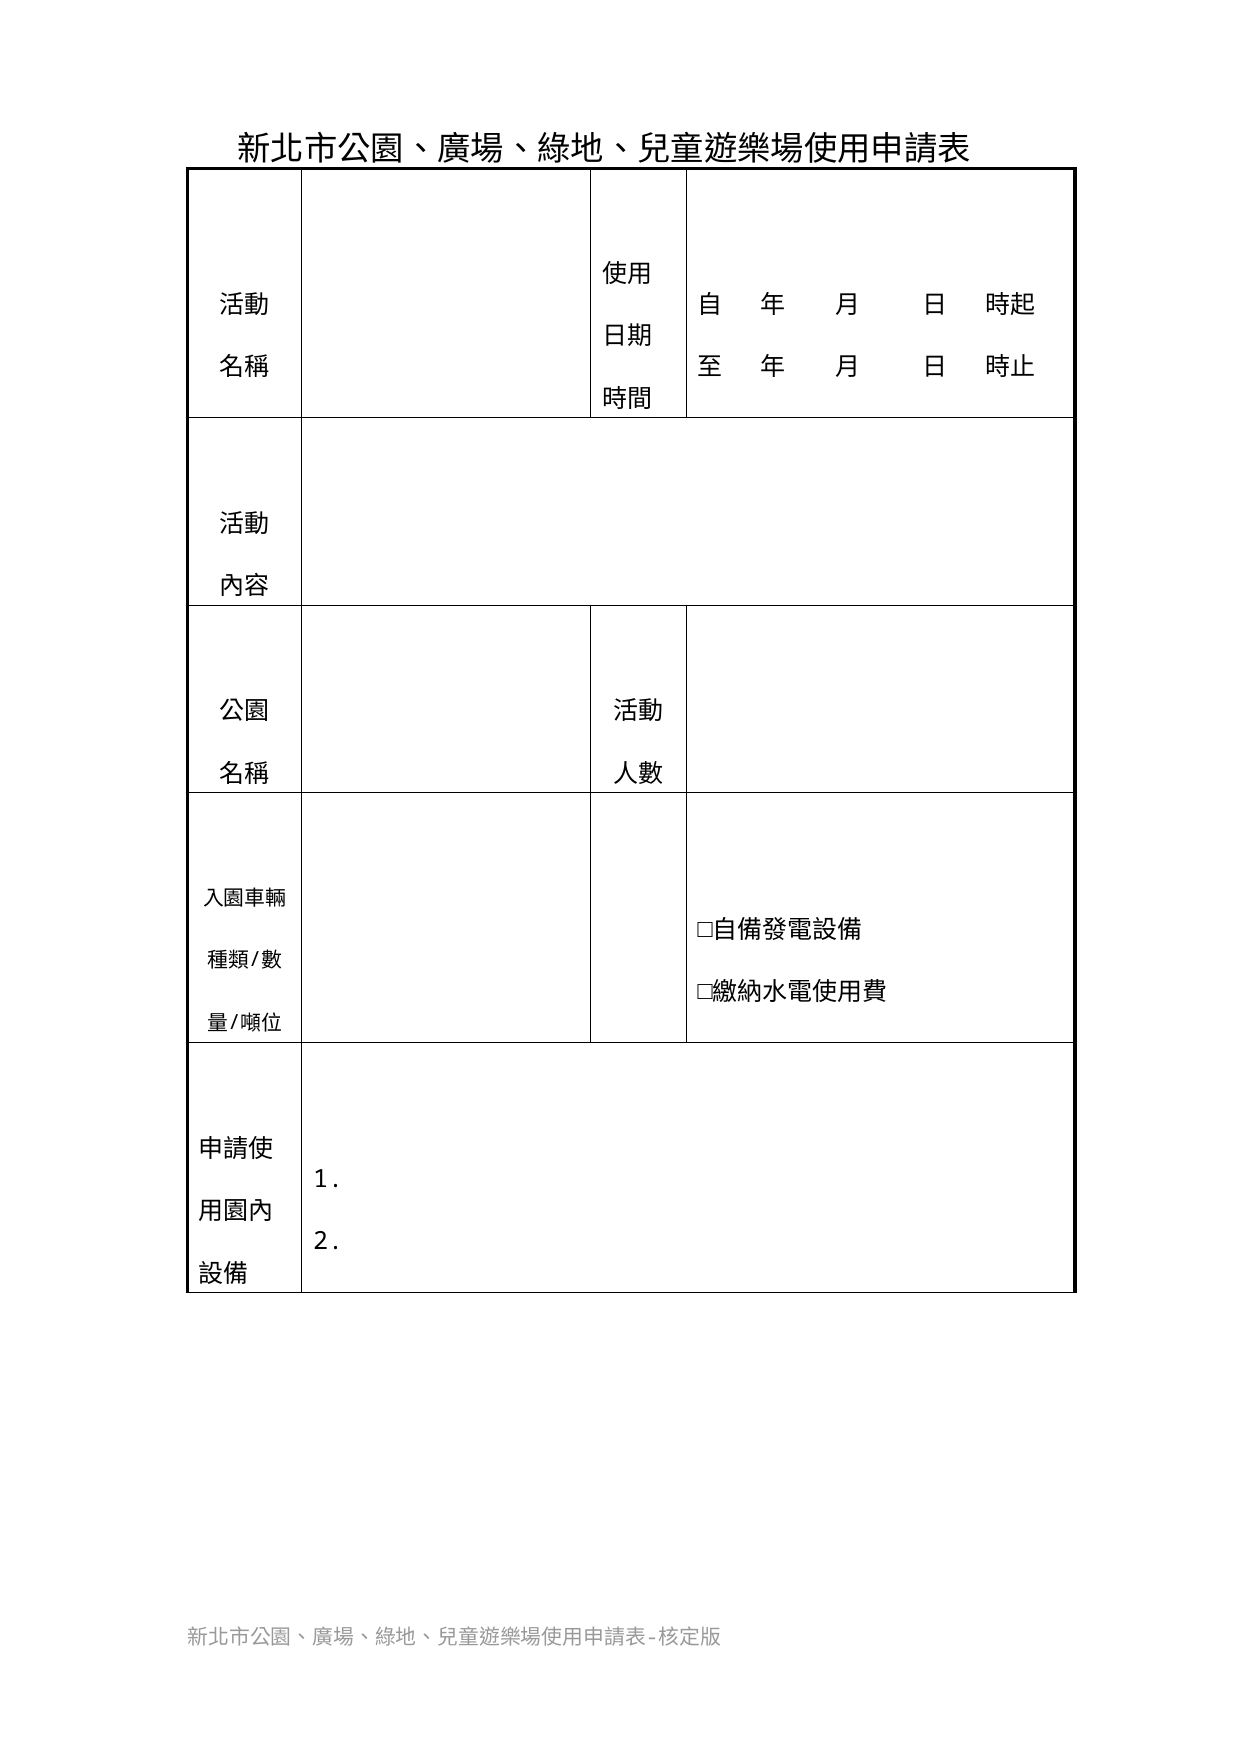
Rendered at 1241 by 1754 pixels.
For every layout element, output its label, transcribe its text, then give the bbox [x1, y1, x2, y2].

table_cell [591, 793, 686, 1042]
table_cell [302, 418, 1073, 604]
table_cell [302, 606, 590, 792]
table_cell 入園車輛種類/數量/噸位 [189, 793, 301, 1042]
table_cell 活動 內容 [189, 418, 301, 604]
table_cell [302, 793, 590, 1042]
table_header 自 年 月 日 時起 至 年 月 日 時止 [687, 170, 1073, 417]
table_cell 活動 人數 [591, 606, 686, 792]
table_header 使用日期時間 [591, 170, 686, 417]
table_header [302, 170, 590, 417]
text 新北市公園、廣場、綠地、兒童遊樂場使用申請表 [187, 104, 1053, 167]
table_cell 公園 名稱 [189, 606, 301, 792]
table_cell 申請使用園內設備 [189, 1043, 301, 1292]
table_cell 1. 2. [302, 1043, 1073, 1292]
table_cell [687, 606, 1073, 792]
table_header 活動 名稱 [189, 170, 301, 417]
table_cell □自備發電設備 □繳納水電使用費 [687, 793, 1073, 1042]
